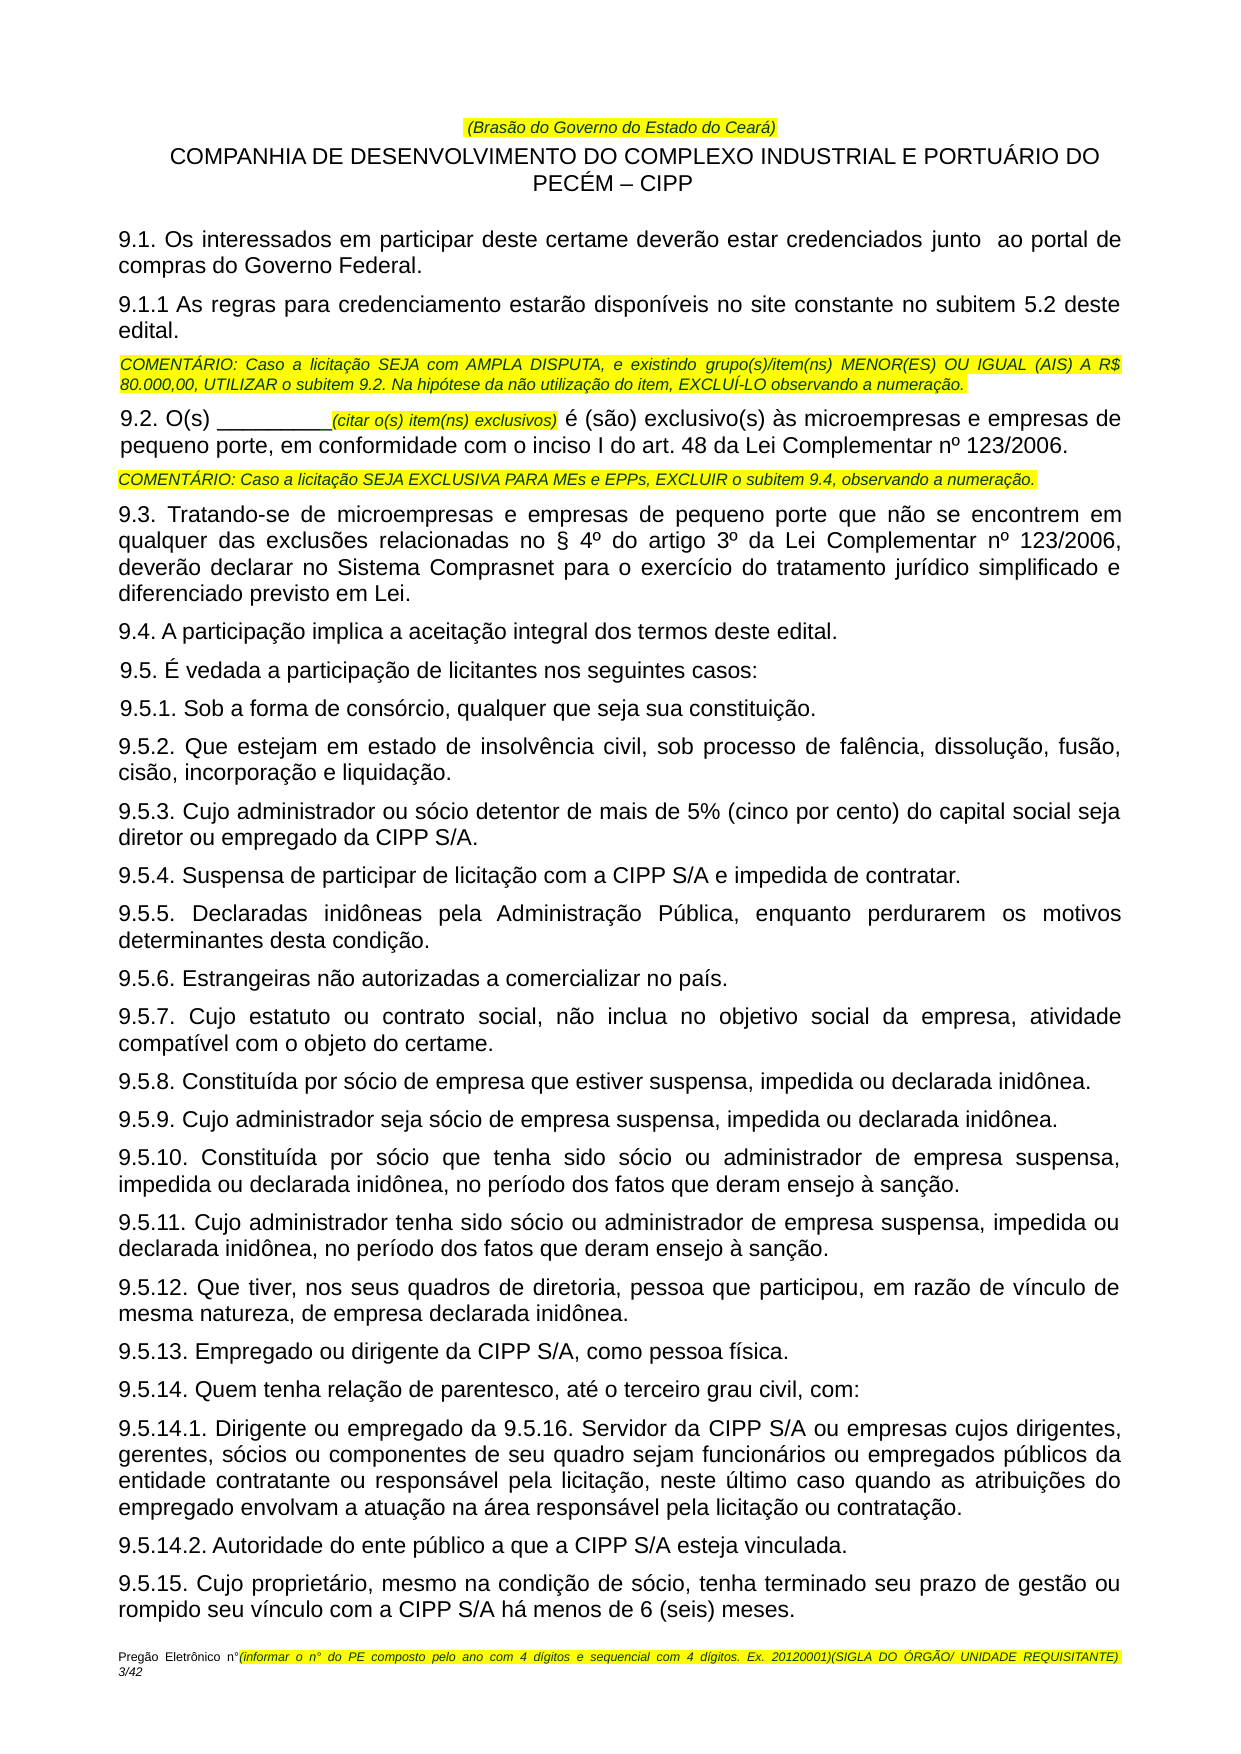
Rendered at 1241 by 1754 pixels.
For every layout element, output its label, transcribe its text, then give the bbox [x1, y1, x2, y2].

text 9.2. O(s) _________(citar o(s) item(ns) exclusivos) é (são) exclusivo(s) às microempresas e empresas de pequeno porte, em conformidade com o inciso I do art. 48 da Lei Complementar nº 123/2006. [120, 405, 1122, 458]
text 9.5.12. Que tiver, nos seus quadros de diretoria, pessoa que participou, em razão de vínculo de mesma natureza, de empresa declarada inidônea. [118, 1273, 1121, 1326]
text 9.5.4. Suspensa de participar de licitação com a CIPP S/A e impedida de contratar. [118, 862, 1122, 888]
text 9.5.11. Cujo administrador tenha sido sócio ou administrador de empresa suspensa, impedida ou declarada inidônea, no período dos fatos que deram ensejo à sanção. [118, 1209, 1121, 1262]
text 9.5.5. Declaradas inidôneas pela Administração Pública, enquanto perdurarem os motivos determinantes desta condição. [118, 900, 1122, 953]
text 9.5.14.1. Dirigente ou empregado da 9.5.16. Servidor da CIPP S/A ou empresas cujos dirigentes, gerentes, sócios ou componentes de seu quadro sejam funcionários ou empregados públicos da entidade contratante ou responsável pela licitação, neste último caso quando as atribuições do empregado envolvam a atuação na área responsável pela licitação ou contratação. [118, 1414, 1122, 1520]
text 9.3. Tratando-se de microempresas e empresas de pequeno porte que não se encontrem em qualquer das exclusões relacionadas no § 4º do artigo 3º da Lei Complementar nº 123/2006, deverão declarar no Sistema Comprasnet para o exercício do tratamento jurídico simplificado e diferenciado previsto em Lei. [118, 501, 1122, 606]
text 9.1. Os interessados em participar deste certame deverão estar credenciados junto ao portal de compras do Governo Federal. [118, 226, 1122, 279]
text 9.5.7. Cujo estatuto ou contrato social, não inclua no objetivo social da empresa, atividade compatível com o objeto do certame. [118, 1003, 1122, 1056]
text 9.4. A participação implica a aceitação integral dos termos deste edital. [118, 618, 1122, 645]
text 9.5.14.2. Autoridade do ente público a que a CIPP S/A esteja vinculada. [118, 1532, 1122, 1558]
text 9.5.10. Constituída por sócio que tenha sido sócio ou administrador de empresa suspensa, impedida ou declarada inidônea, no período dos fatos que deram ensejo à sanção. [118, 1144, 1121, 1197]
text 9.5.14. Quem tenha relação de parentesco, até o terceiro grau civil, com: [118, 1376, 1122, 1403]
text 9.5.13. Empregado ou dirigente da CIPP S/A, como pessoa física. [118, 1338, 1121, 1364]
text 9.5.8. Constituída por sócio de empresa que estiver suspensa, impedida ou declarada inidônea. [118, 1068, 1122, 1094]
text 9.5.3. Cujo administrador ou sócio detentor de mais de 5% (cinco por cento) do capital social seja diretor ou empregado da CIPP S/A. [118, 798, 1121, 850]
text 9.5.1. Sob a forma de consórcio, qualquer que seja sua constituição. [119, 695, 1122, 721]
text 9.5.6. Estrangeiras não autorizadas a comercializar no país. [118, 965, 1122, 991]
text 9.1.1 As regras para credenciamento estarão disponíveis no site constante no subitem 5.2 deste edital. [118, 291, 1122, 343]
text 9.5.15. Cujo proprietário, mesmo na condição de sócio, tenha terminado seu prazo de gestão ou rompido seu vínculo com a CIPP S/A há menos de 6 (seis) meses. [118, 1570, 1122, 1623]
text COMENTÁRIO: Caso a licitação SEJA com AMPLA DISPUTA, e existindo grupo(s)/item(ns) MENOR(ES) OU IGUAL (AIS) A R$ 80.000,00, UTILIZAR o subitem 9.2. Na hipótese da não utilização do item, EXCLUÍ-LO observando a numeração. [120, 355, 1122, 393]
text 9.5.2. Que estejam em estado de insolvência civil, sob processo de falência, dissolução, fusão, cisão, incorporação e liquidação. [118, 733, 1122, 786]
text COMENTÁRIO: Caso a licitação SEJA EXCLUSIVA PARA MEs e EPPs, EXCLUIR o subitem 9.4, observando a numeração. [118, 470, 1122, 489]
text 9.5.9. Cujo administrador seja sócio de empresa suspensa, impedida ou declarada inidônea. [118, 1106, 1121, 1132]
text 9.5. É vedada a participação de licitantes nos seguintes casos: [119, 657, 1122, 683]
